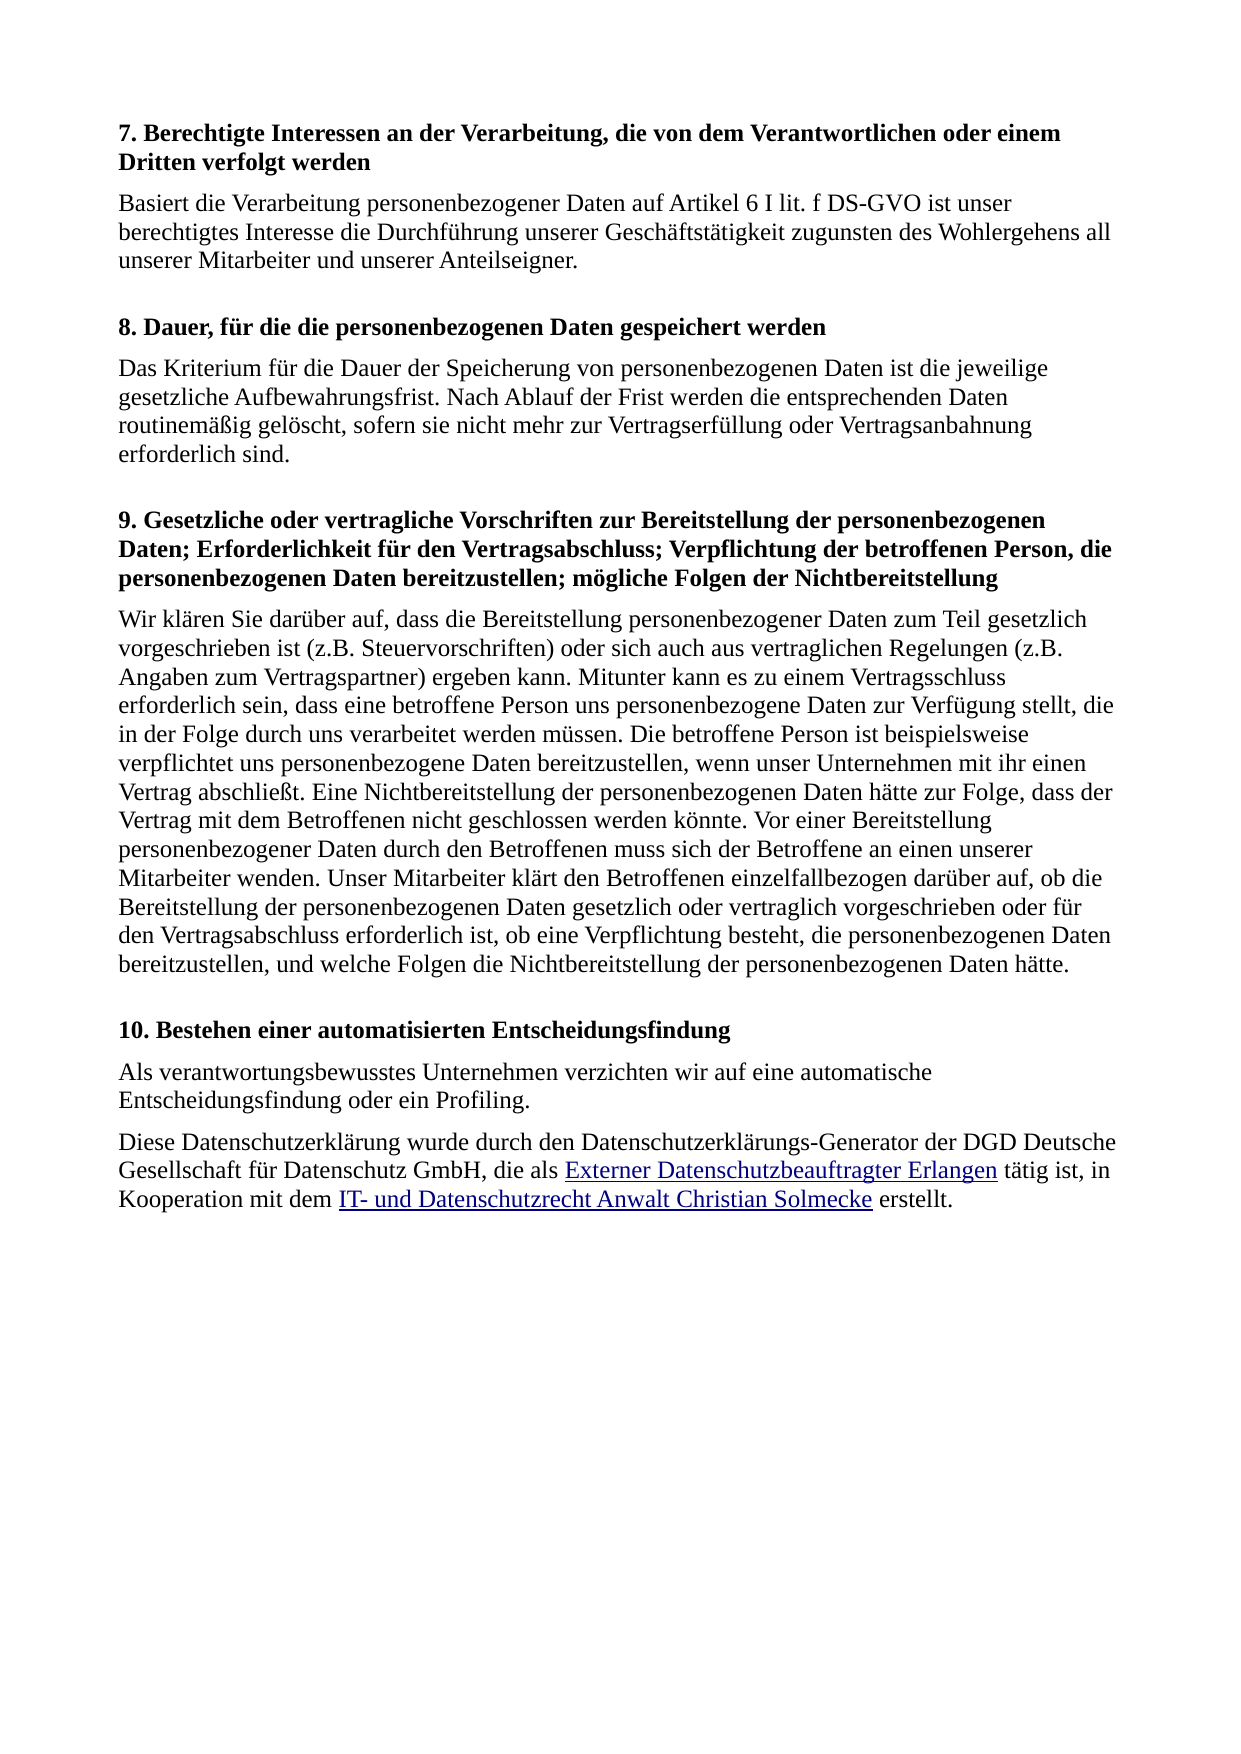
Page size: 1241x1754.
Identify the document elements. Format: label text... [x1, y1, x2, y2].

text Wir klären Sie darüber auf, dass die Bereitstellung personenbezogener Daten zum Teil gesetzlich vorgeschrieben ist (z.B. Steuervorschriften) oder sich auch aus vertraglichen Regelungen (z.B. Angaben zum Vertragspartner) ergeben kann. Mitunter kann es zu einem Vertragsschluss erforderlich sein, dass eine betroffene Person uns personenbezogene Daten zur Verfügung stellt, die in der Folge durch uns verarbeitet werden müssen. Die betroffene Person ist beispielsweise verpflichtet uns personenbezogene Daten bereitzustellen, wenn unser Unternehmen mit ihr einen Vertrag abschließt. Eine Nichtbereitstellung der personenbezogenen Daten hätte zur Folge, dass der Vertrag mit dem Betroffenen nicht geschlossen werden könnte. Vor einer Bereitstellung personenbezogener Daten durch den Betroffenen muss sich der Betroffene an einen unserer Mitarbeiter wenden. Unser Mitarbeiter klärt den Betroffenen einzelfallbezogen darüber auf, ob die Bereitstellung der personenbezogenen Daten gesetzlich oder vertraglich vorgeschrieben oder für den Vertragsabschluss erforderlich ist, ob eine Verpflichtung besteht, die personenbezogenen Daten bereitzustellen, und welche Folgen die Nichtbereitstellung der personenbezogenen Daten hätte. [118, 604, 1122, 978]
subtitle 10. Bestehen einer automatisierten Entscheidungsfindung [118, 1016, 1122, 1044]
text Als verantwortungsbewusstes Unternehmen verzichten wir auf eine automatische Entscheidungsfindung oder ein Profiling. [118, 1057, 1122, 1114]
subtitle 9. Gesetzliche oder vertragliche Vorschriften zur Bereitstellung der personenbezogenen Daten; Erforderlichkeit für den Vertragsabschluss; Verpflichtung der betroffenen Person, die personenbezogenen Daten bereitzustellen; mögliche Folgen der Nichtbereitstellung [118, 506, 1122, 592]
subtitle 8. Dauer, für die die personenbezogenen Daten gespeichert werden [118, 312, 1122, 341]
text Diese Datenschutzerklärung wurde durch den Datenschutzerklärungs-Generator der DGD Deutsche Gesellschaft für Datenschutz GmbH, die als Externer Datenschutzbeauftragter Erlangen tätig ist, in Kooperation mit dem IT- und Datenschutzrecht Anwalt Christian Solmecke erstellt. [118, 1127, 1122, 1213]
text Basiert die Verarbeitung personenbezogener Daten auf Artikel 6 I lit. f DS-GVO ist unser berechtigtes Interesse die Durchführung unserer Geschäftstätigkeit zugunsten des Wohlergehens all unserer Mitarbeiter und unserer Anteilseigner. [118, 188, 1122, 274]
text Das Kriterium für die Dauer der Speicherung von personenbezogenen Daten ist die jeweilige gesetzliche Aufbewahrungsfrist. Nach Ablauf der Frist werden die entsprechenden Daten routinemäßig gelöscht, sofern sie nicht mehr zur Vertragserfüllung oder Vertragsanbahnung erforderlich sind. [118, 353, 1122, 468]
subtitle 7. Berechtigte Interessen an der Verarbeitung, die von dem Verantwortlichen oder einem Dritten verfolgt werden [118, 118, 1122, 176]
